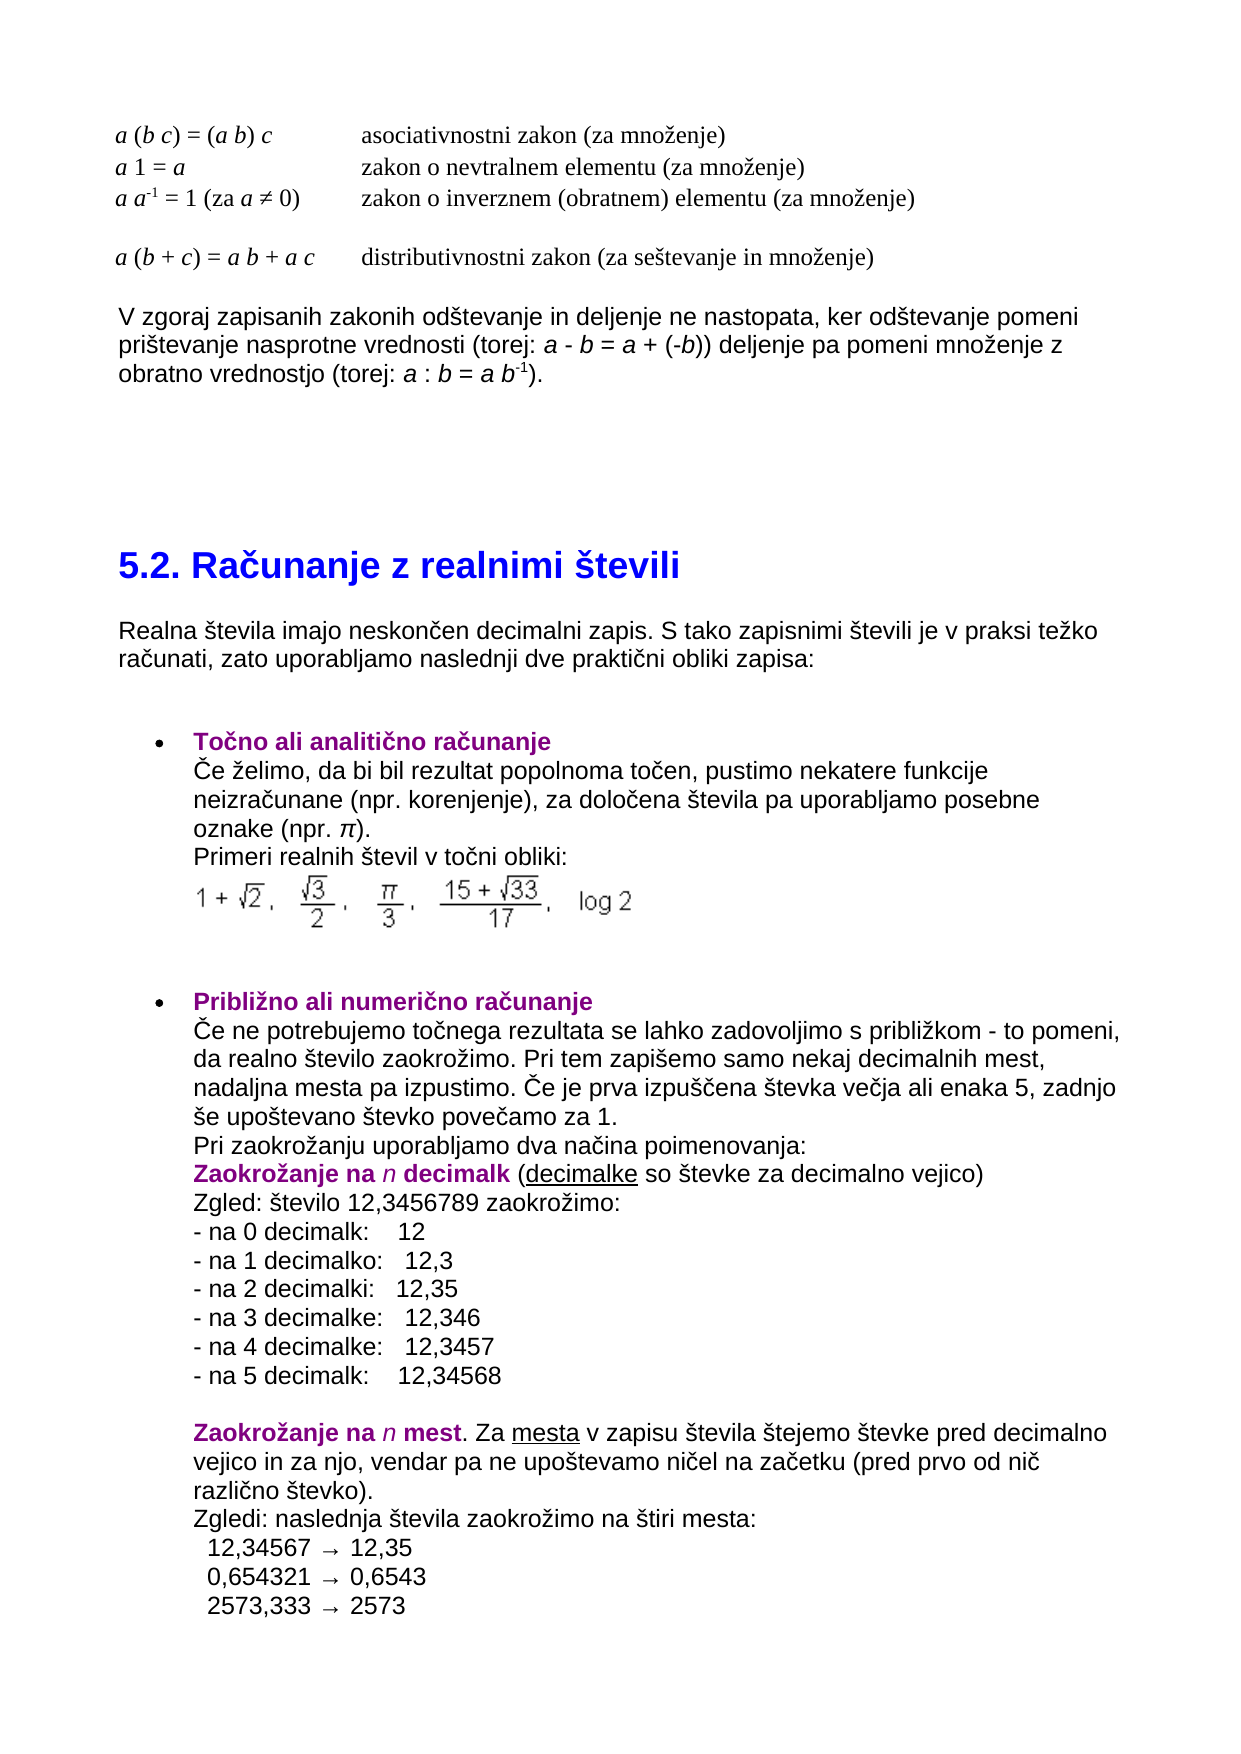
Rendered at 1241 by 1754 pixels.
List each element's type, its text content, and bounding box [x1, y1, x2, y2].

table_cell a 1 = a [114, 150, 360, 182]
table_cell distributivnostni zakon (za seštevanje in množenje) [360, 241, 949, 273]
table_cell a a-1 = 1 (za a ≠ 0) [114, 182, 360, 214]
picture [193, 871, 645, 937]
text V zgoraj zapisanih zakonih odštevanje in deljenje ne nastopata, ker odštevanje pomeni prištevanje nasprotne vrednosti (torej: a - b = a + (-b)) deljenje pa pomeni množenje z obratno vrednostjo (torej: a : b = a b-1). [118, 273, 1122, 388]
list Približno ali numerično računanje Če ne potrebujemo točnega rezultata se lahko zadovoljimo s približkom - to pomeni, da realno število zaokrožimo. Pri tem zapišemo samo nekaj decimalnih mest, nadaljna mesta pa izpustimo. Če je prva izpuščena števka večja ali enaka 5, zadnjo še upoštevano števko povečamo za 1. Pri zaokrožanju uporabljamo dva načina poimenovanja: Zaokrožanje na n decimalk (decimalke so števke za decimalno vejico) Zgled: število 12,3456789 zaokrožimo: - na 0 decimalk: 12 - na 1 decimalko: 12,3 - na 2 decimalki: 12,35 - na 3 decimalke: 12,346 - na 4 decimalke: 12,3457 - na 5 decimalk: 12,34568 Zaokrožanje na n mest. Za mesta v zapisu števila štejemo števke pred decimalno vejico in za njo, vendar pa ne upoštevamo ničel na začetku (pred prvo od nič različno števko). Zgledi: naslednja števila zaokrožimo na štiri mesta: 12,34567 → 12,35 0,654321 → 0,6543 2573,333 → 2573 [156, 987, 1122, 1619]
text Realna števila imajo neskončen decimalni zapis. S tako zapisnimi števili je v praksi težko računati, zato uporabljamo naslednji dve praktični obliki zapisa: [118, 616, 1122, 673]
table_cell asociativnostni zakon (za množenje) [360, 118, 949, 150]
table_cell a (b c) = (a b) c [114, 118, 360, 150]
table_cell zakon o nevtralnem elementu (za množenje) [360, 150, 949, 182]
table_cell [114, 214, 360, 241]
table_cell a (b + c) = a b + a c [114, 241, 360, 273]
text 5.2. Računanje z realnimi števili [118, 543, 1122, 587]
table_cell [360, 214, 949, 241]
table_cell zakon o inverznem (obratnem) elementu (za množenje) [360, 182, 949, 214]
list Točno ali analitično računanje Če želimo, da bi bil rezultat popolnoma točen, pustimo nekatere funkcije neizračunane (npr. korenjenje), za določena števila pa uporabljamo posebne oznake (npr. π). Primeri realnih števil v točni obliki: [156, 727, 1122, 962]
